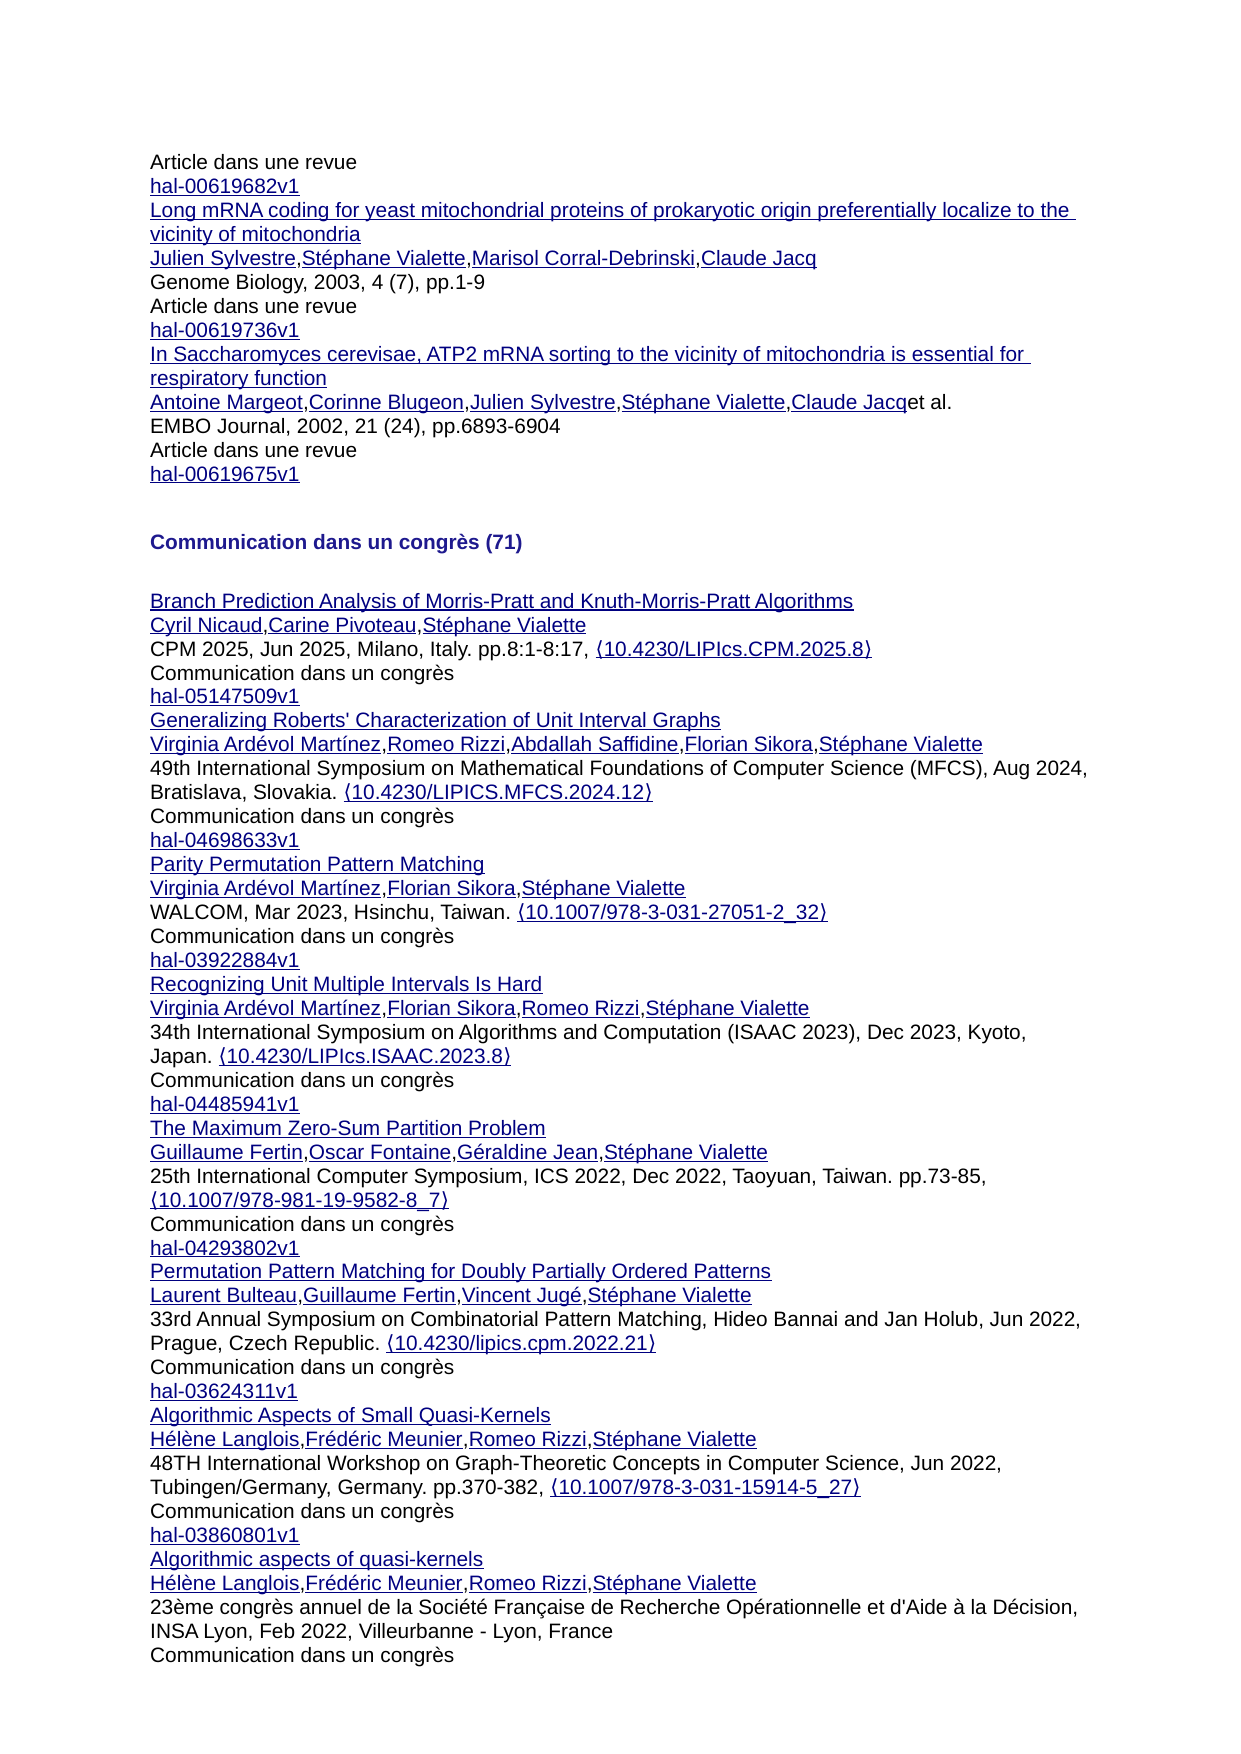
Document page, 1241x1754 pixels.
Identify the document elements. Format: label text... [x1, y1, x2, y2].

table_cell Permutation Pattern Matching for Doubly Partially Ordered Patterns Laurent Bulteau,Guillaume Fertin,Vincent Jugé,Stéphane Vialette 33rd Annual Symposium on Combinatorial Pattern Matching, Hideo Bannai and Jan Holub, Jun 2022, Prague, Czech Republic. ⟨10.4230/lipics.cpm.2022.21⟩ Communication dans un congrès hal-03624311v1 [150, 1259, 1090, 1403]
table_cell In Saccharomyces cerevisae, ATP2 mRNA sorting to the vicinity of mitochondria is essential for respiratory function Antoine Margeot,Corinne Blugeon,Julien Sylvestre,Stéphane Vialette,Claude Jacqet al. EMBO Journal, 2002, 21 (24), pp.6893-6904 Article dans une revue hal-00619675v1 [150, 342, 1090, 485]
table_cell Long mRNA coding for yeast mitochondrial proteins of prokaryotic origin preferentially localize to the vicinity of mitochondria Julien Sylvestre,Stéphane Vialette,Marisol Corral-Debrinski,Claude Jacq Genome Biology, 2003, 4 (7), pp.1-9 Article dans une revue hal-00619736v1 [150, 198, 1090, 342]
table_cell The Maximum Zero-Sum Partition Problem Guillaume Fertin,Oscar Fontaine,Géraldine Jean,Stéphane Vialette 25th International Computer Symposium, ICS 2022, Dec 2022, Taoyuan, Taiwan. pp.73-85, ⟨10.1007/978-981-19-9582-8_7⟩ Communication dans un congrès hal-04293802v1 [150, 1116, 1090, 1259]
table_cell Generalizing Roberts' Characterization of Unit Interval Graphs Virginia Ardévol Martínez,Romeo Rizzi,Abdallah Saffidine,Florian Sikora,Stéphane Vialette 49th International Symposium on Mathematical Foundations of Computer Science (MFCS), Aug 2024, Bratislava, Slovakia. ⟨10.4230/LIPICS.MFCS.2024.12⟩ Communication dans un congrès hal-04698633v1 [150, 708, 1090, 852]
table_cell Algorithmic Aspects of Small Quasi-Kernels Hélène Langlois,Frédéric Meunier,Romeo Rizzi,Stéphane Vialette 48TH International Workshop on Graph-Theoretic Concepts in Computer Science, Jun 2022, Tubingen/Germany, Germany. pp.370-382, ⟨10.1007/978-3-031-15914-5_27⟩ Communication dans un congrès hal-03860801v1 [150, 1403, 1090, 1547]
table_cell Algorithmic aspects of quasi-kernels Hélène Langlois,Frédéric Meunier,Romeo Rizzi,Stéphane Vialette 23ème congrès annuel de la Société Française de Recherche Opérationnelle et d'Aide à la Décision, INSA Lyon, Feb 2022, Villeurbanne - Lyon, France Communication dans un congrès [150, 1547, 1090, 1667]
subtitle Communication dans un congrès (71) [150, 530, 1090, 554]
table_cell Recognizing Unit Multiple Intervals Is Hard Virginia Ardévol Martínez,Florian Sikora,Romeo Rizzi,Stéphane Vialette 34th International Symposium on Algorithms and Computation (ISAAC 2023), Dec 2023, Kyoto, Japan. ⟨10.4230/LIPIcs.ISAAC.2023.8⟩ Communication dans un congrès hal-04485941v1 [150, 972, 1090, 1116]
table_cell Parity Permutation Pattern Matching Virginia Ardévol Martínez,Florian Sikora,Stéphane Vialette WALCOM, Mar 2023, Hsinchu, Taiwan. ⟨10.1007/978-3-031-27051-2_32⟩ Communication dans un congrès hal-03922884v1 [150, 852, 1090, 972]
table_header Branch Prediction Analysis of Morris-Pratt and Knuth-Morris-Pratt Algorithms Cyril Nicaud,Carine Pivoteau,Stéphane Vialette CPM 2025, Jun 2025, Milano, Italy. pp.8:1-8:17, ⟨10.4230/LIPIcs.CPM.2025.8⟩ Communication dans un congrès hal-05147509v1 [150, 589, 1090, 708]
table_cell Article dans une revue hal-00619682v1 [150, 150, 1090, 198]
